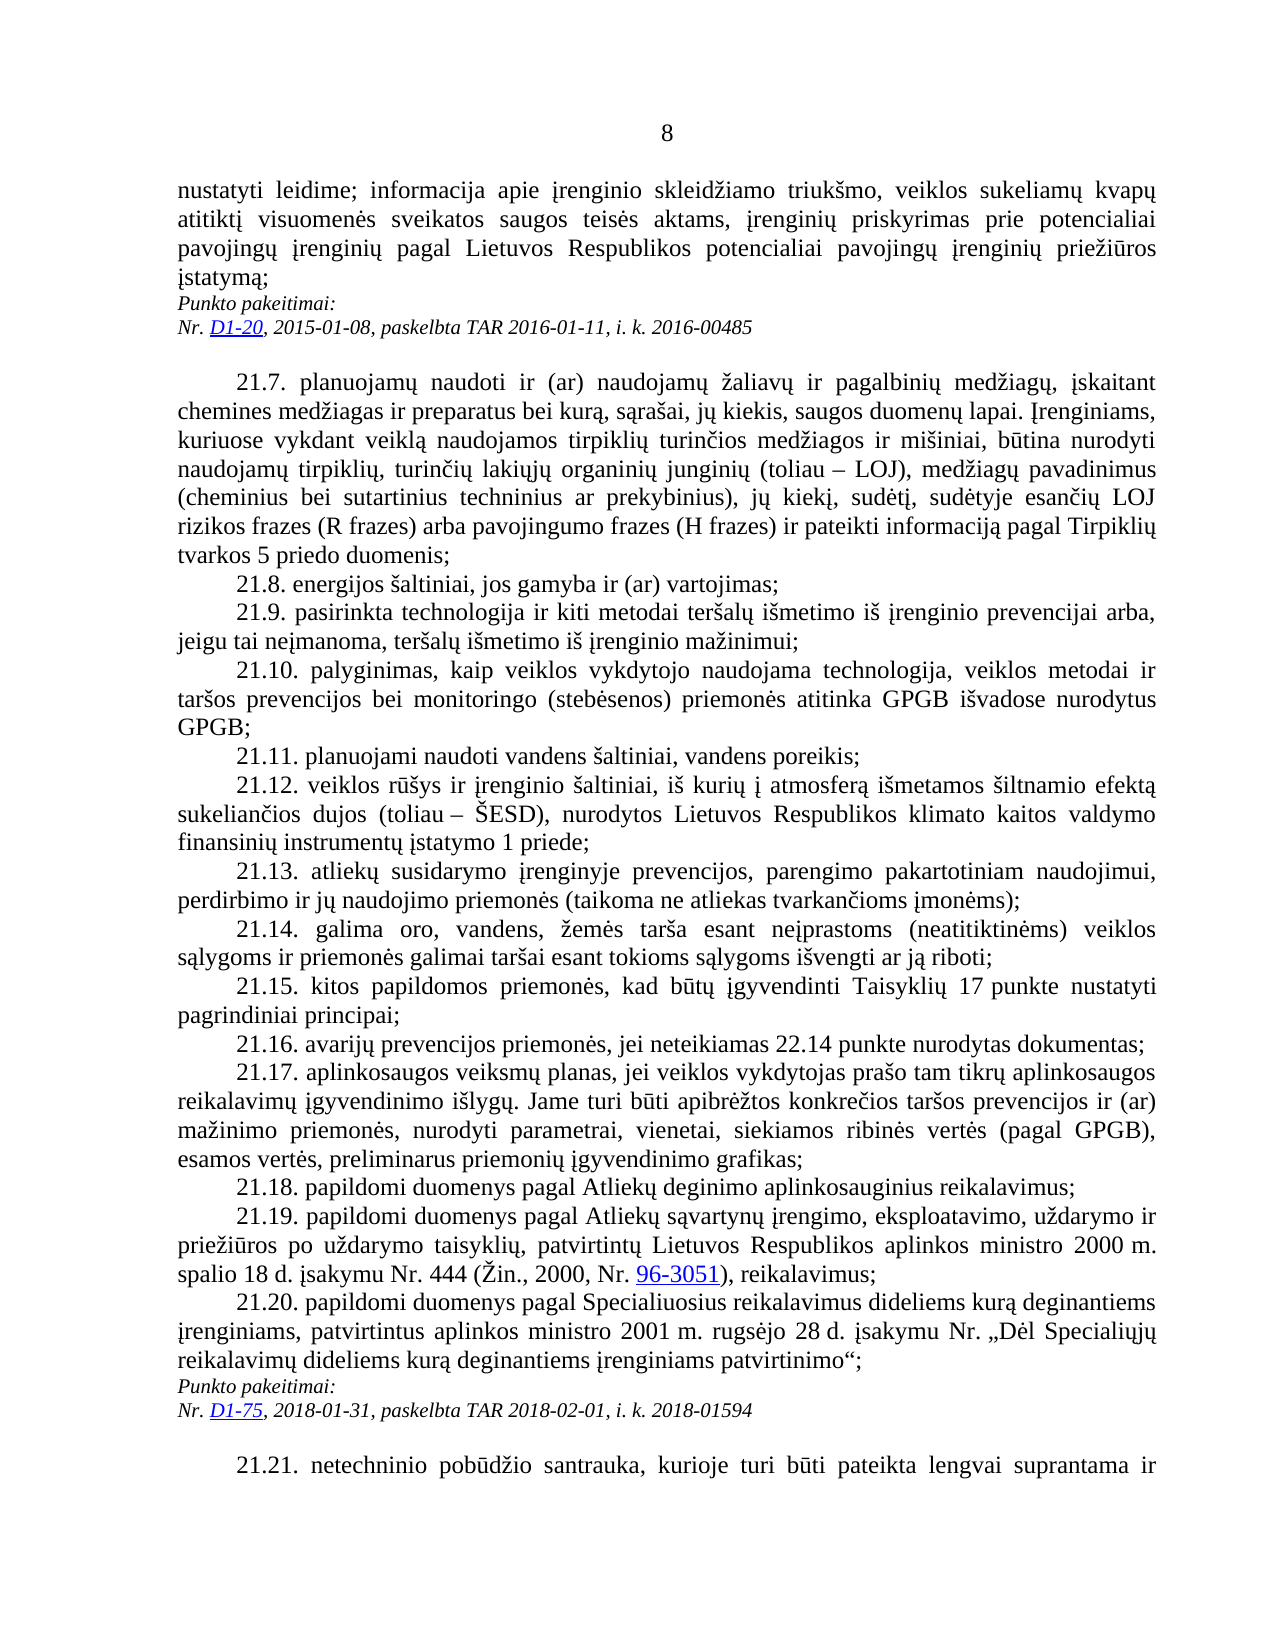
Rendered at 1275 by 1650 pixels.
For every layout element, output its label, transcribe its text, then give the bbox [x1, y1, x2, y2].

text Punkto pakeitimai: [177, 291, 1157, 315]
text 21.19. papildomi duomenys pagal Atliekų sąvartynų įrengimo, eksploatavimo, uždarymo ir priežiūros po uždarymo taisyklių, patvirtintų Lietuvos Respublikos aplinkos ministro 2000 m. spalio 18 d. įsakymu Nr. 444 (Žin., 2000, Nr. 96-3051), reikalavimus; [177, 1201, 1157, 1287]
text 21.9. pasirinkta technologija ir kiti metodai teršalų išmetimo iš įrenginio prevencijai arba, jeigu tai neįmanoma, teršalų išmetimo iš įrenginio mažinimui; [177, 597, 1157, 655]
text 21.10. palyginimas, kaip veiklos vykdytojo naudojama technologija, veiklos metodai ir taršos prevencijos bei monitoringo (stebėsenos) priemonės atitinka GPGB išvadose nurodytus GPGB; [177, 655, 1157, 741]
text 21.17. aplinkosaugos veiksmų planas, jei veiklos vykdytojas prašo tam tikrų aplinkosaugos reikalavimų įgyvendinimo išlygų. Jame turi būti apibrėžtos konkrečios taršos prevencijos ir (ar) mažinimo priemonės, nurodyti parametrai, vienetai, siekiamos ribinės vertės (pagal GPGB), esamos vertės, preliminarus priemonių įgyvendinimo grafikas; [177, 1057, 1157, 1172]
text 21.14. galima oro, vandens, žemės tarša esant neįprastoms (neatitiktinėms) veiklos sąlygoms ir priemonės galimai taršai esant tokioms sąlygoms išvengti ar ją riboti; [177, 914, 1157, 971]
text 21.18. papildomi duomenys pagal Atliekų deginimo aplinkosauginius reikalavimus; [177, 1172, 1157, 1201]
text nustatyti leidime; informacija apie įrenginio skleidžiamo triukšmo, veiklos sukeliamų kvapų atitiktį visuomenės sveikatos saugos teisės aktams, įrenginių priskyrimas prie potencialiai pavojingų įrenginių pagal Lietuvos Respublikos potencialiai pavojingų įrenginių priežiūros įstatymą; [177, 176, 1157, 291]
text 21.13. atliekų susidarymo įrenginyje prevencijos, parengimo pakartotiniam naudojimui, perdirbimo ir jų naudojimo priemonės (taikoma ne atliekas tvarkančioms įmonėms); [177, 856, 1157, 914]
text Nr. D1-75, 2018-01-31, paskelbta TAR 2018-02-01, i. k. 2018-01594 [177, 1398, 1157, 1422]
text 21.7. planuojamų naudoti ir (ar) naudojamų žaliavų ir pagalbinių medžiagų, įskaitant chemines medžiagas ir preparatus bei kurą, sąrašai, jų kiekis, saugos duomenų lapai. Įrenginiams, kuriuose vykdant veiklą naudojamos tirpiklių turinčios medžiagos ir mišiniai, būtina nurodyti naudojamų tirpiklių, turinčių lakiųjų organinių junginių (toliau – LOJ), medžiagų pavadinimus (cheminius bei sutartinius techninius ar prekybinius), jų kiekį, sudėtį, sudėtyje esančių LOJ rizikos frazes (R frazes) arba pavojingumo frazes (H frazes) ir pateikti informaciją pagal Tirpiklių tvarkos 5 priedo duomenis; [177, 367, 1157, 569]
text 21.12. veiklos rūšys ir įrenginio šaltiniai, iš kurių į atmosferą išmetamos šiltnamio efektą sukeliančios dujos (toliau – ŠESD), nurodytos Lietuvos Respublikos klimato kaitos valdymo finansinių instrumentų įstatymo 1 priede; [177, 770, 1157, 856]
text 21.16. avarijų prevencijos priemonės, jei neteikiamas 22.14 punkte nurodytas dokumentas; [177, 1029, 1157, 1057]
text 21.21. netechninio pobūdžio santrauka, kurioje turi būti pateikta lengvai suprantama ir [177, 1451, 1157, 1479]
text Nr. D1-20, 2015-01-08, paskelbta TAR 2016-01-11, i. k. 2016-00485 [177, 315, 1157, 339]
text 21.15. kitos papildomos priemonės, kad būtų įgyvendinti Taisyklių 17 punkte nustatyti pagrindiniai principai; [177, 971, 1157, 1029]
text 21.11. planuojami naudoti vandens šaltiniai, vandens poreikis; [177, 741, 1157, 770]
text 21.20. papildomi duomenys pagal Specialiuosius reikalavimus dideliems kurą deginantiems įrenginiams, patvirtintus aplinkos ministro 2001 m. rugsėjo 28 d. įsakymu Nr. „Dėl Specialiųjų reikalavimų dideliems kurą deginantiems įrenginiams patvirtinimo“; [177, 1287, 1157, 1374]
text Punkto pakeitimai: [177, 1374, 1157, 1398]
text 21.8. energijos šaltiniai, jos gamyba ir (ar) vartojimas; [177, 569, 1157, 597]
